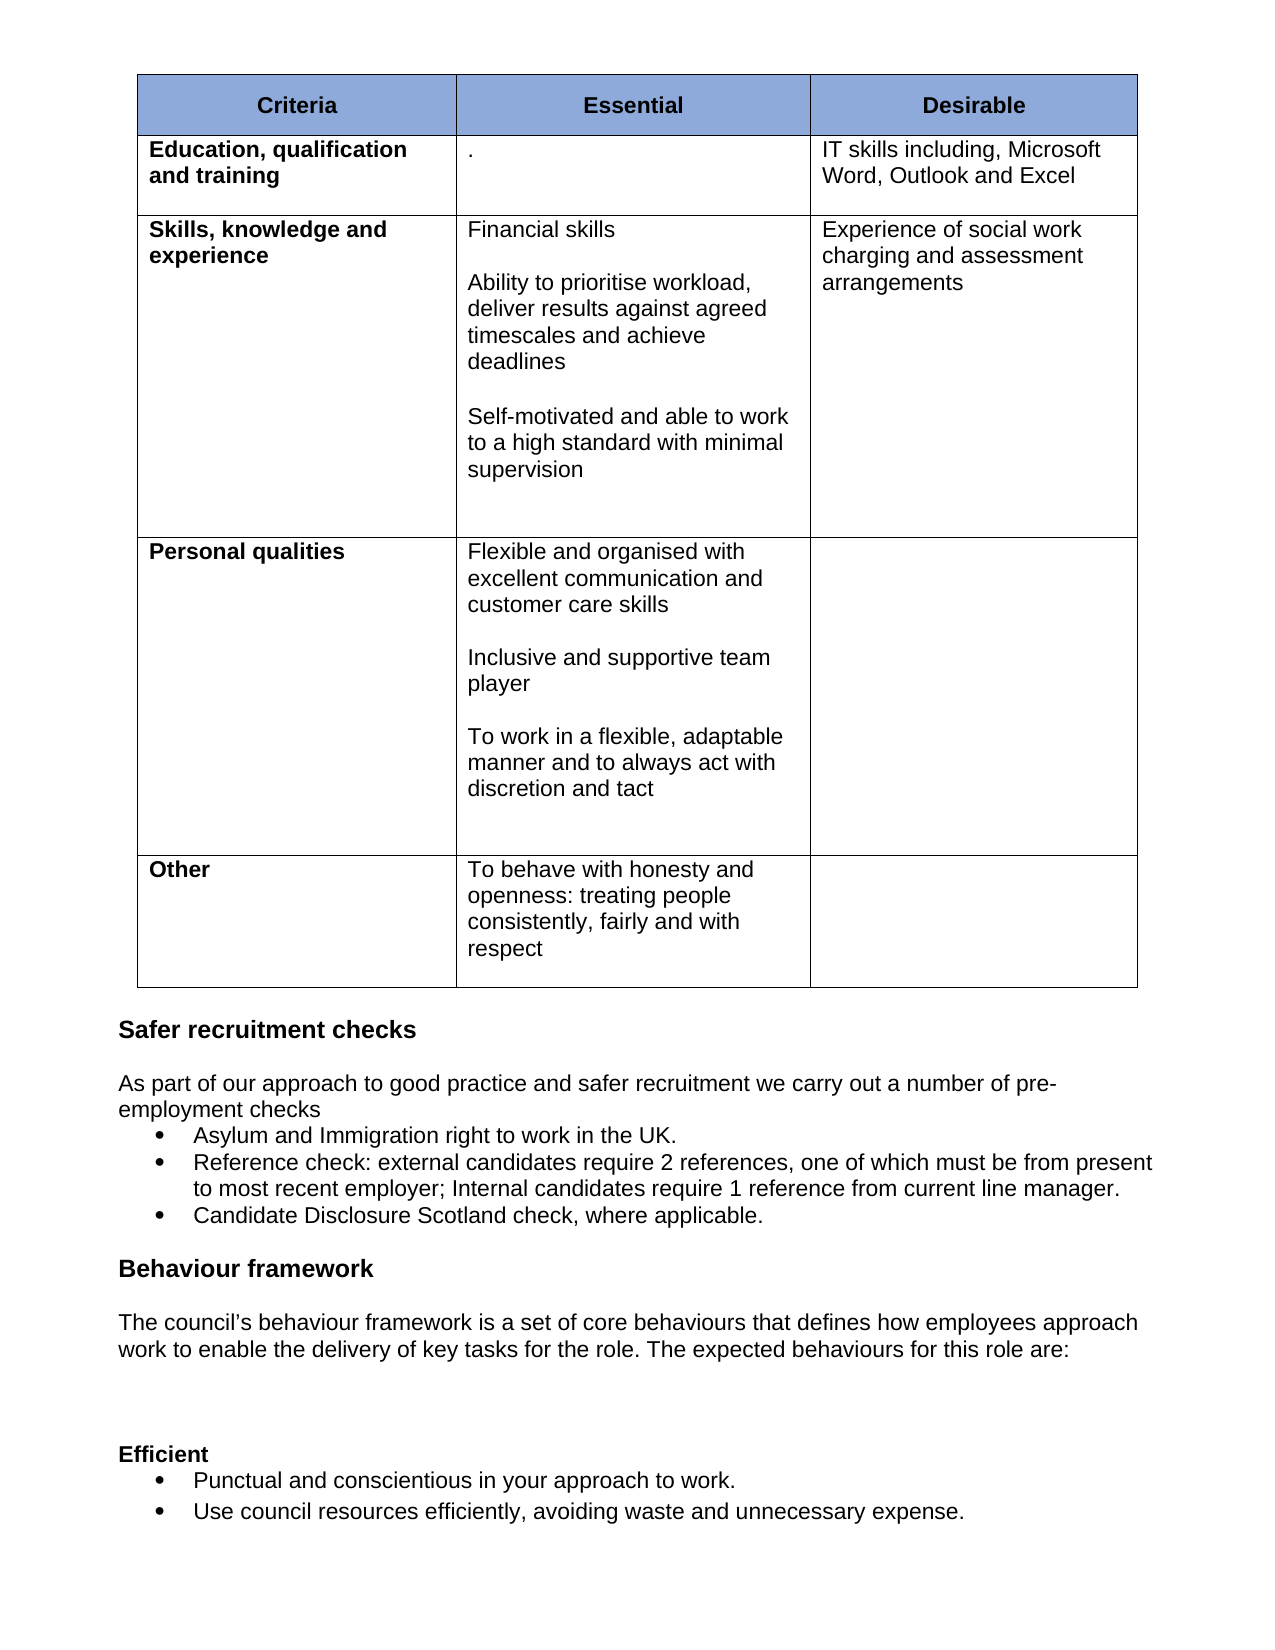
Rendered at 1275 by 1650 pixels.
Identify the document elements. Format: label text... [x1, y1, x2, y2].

table_cell . [457, 136, 810, 215]
list Candidate Disclosure Scotland check, where applicable. [156, 1202, 1157, 1228]
text Efficient [118, 1441, 1157, 1467]
table_cell Financial skills Ability to prioritise workload, deliver results against agreed timescales and achieve deadlines Self-motivated and able to work to a high standard with minimal supervision [457, 216, 810, 537]
table_cell [811, 538, 1137, 854]
table_header Criteria [138, 75, 456, 135]
subtitle Behaviour framework [118, 1254, 1157, 1283]
list Punctual and conscientious in your approach to work. [156, 1467, 1157, 1494]
table_header Essential [457, 75, 810, 135]
subtitle Safer recruitment checks [118, 1015, 1157, 1043]
table_cell [811, 856, 1137, 987]
table_cell Personal qualities [138, 538, 456, 854]
table_header Desirable [811, 75, 1137, 135]
table_cell To behave with honesty and openness: treating people consistently, fairly and with respect [457, 856, 810, 987]
table_cell IT skills including, Microsoft Word, Outlook and Excel [811, 136, 1137, 215]
text The council’s behaviour framework is a set of core behaviours that defines how employees approach work to enable the delivery of key tasks for the role. The expected behaviours for this role are: [118, 1309, 1157, 1362]
list Asylum and Immigration right to work in the UK. [156, 1122, 1157, 1149]
table_cell Flexible and organised with excellent communication and customer care skills Inclusive and supportive team player To work in a flexible, adaptable manner and to always act with discretion and tact [457, 538, 810, 854]
table_cell Skills, knowledge and experience [138, 216, 456, 537]
table_cell Experience of social work charging and assessment arrangements [811, 216, 1137, 537]
text As part of our approach to good practice and safer recruitment we carry out a number of pre-employment checks [118, 1070, 1157, 1122]
list Reference check: external candidates require 2 references, one of which must be from present to most recent employer; Internal candidates require 1 reference from current line manager. [156, 1149, 1157, 1202]
table_cell Other [138, 856, 456, 987]
list Use council resources efficiently, avoiding waste and unnecessary expense. [156, 1498, 1157, 1524]
table_cell Education, qualification and training [138, 136, 456, 215]
